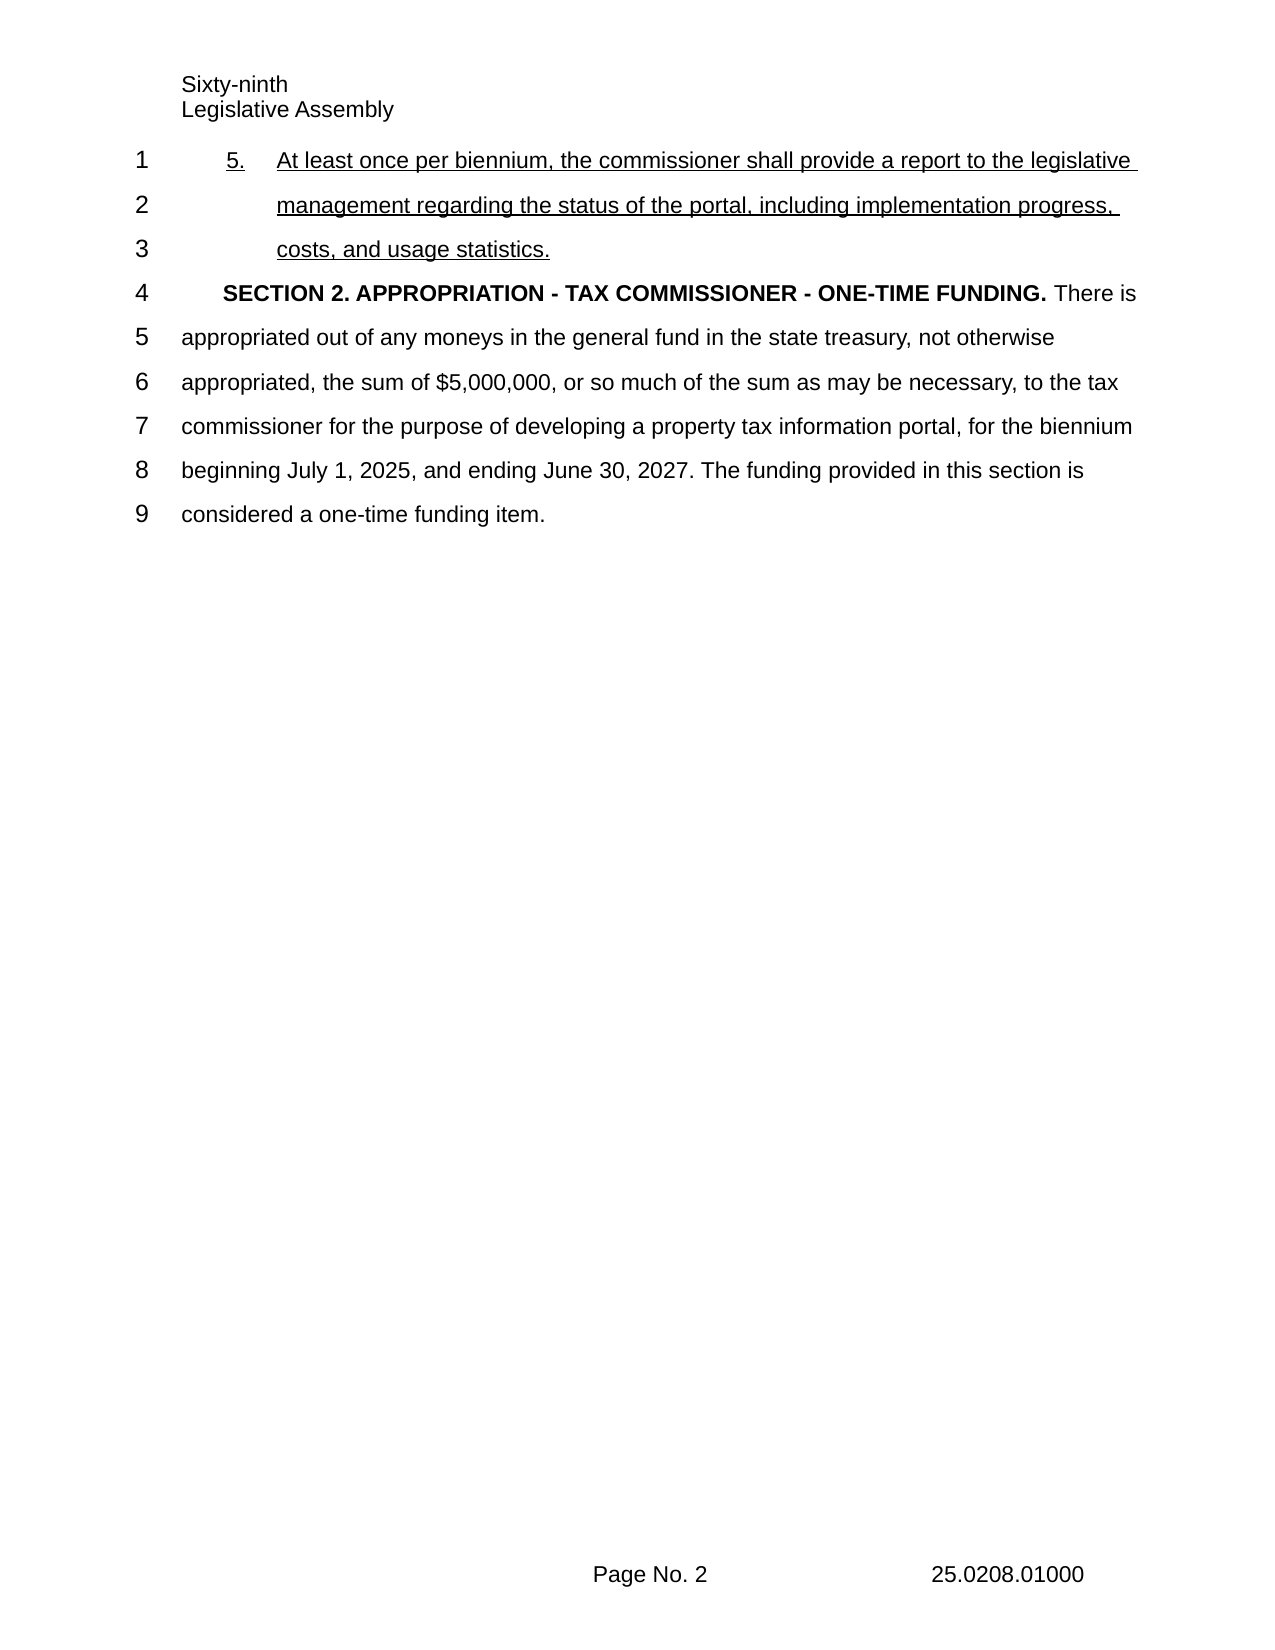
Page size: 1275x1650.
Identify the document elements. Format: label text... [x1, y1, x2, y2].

text 5. At least once per biennium, the commissioner shall provide a report to the legislative management regarding the status of the portal, including implementation progress, costs, and usage statistics. [181, 133, 1154, 266]
text SECTION 2. APPROPRIATION - TAX COMMISSIONER - ONE-TIME FUNDING. There is appropriated out of any moneys in the general fund in the state treasury, not otherwise appropriated, the sum of $5,000,000, or so much of the sum as may be necessary, to the tax commissioner for the purpose of developing a property tax information portal, for the biennium beginning July 1, 2025, and ending June 30, 2027. The funding provided in this section is considered a one-time funding item. [181, 266, 1154, 532]
